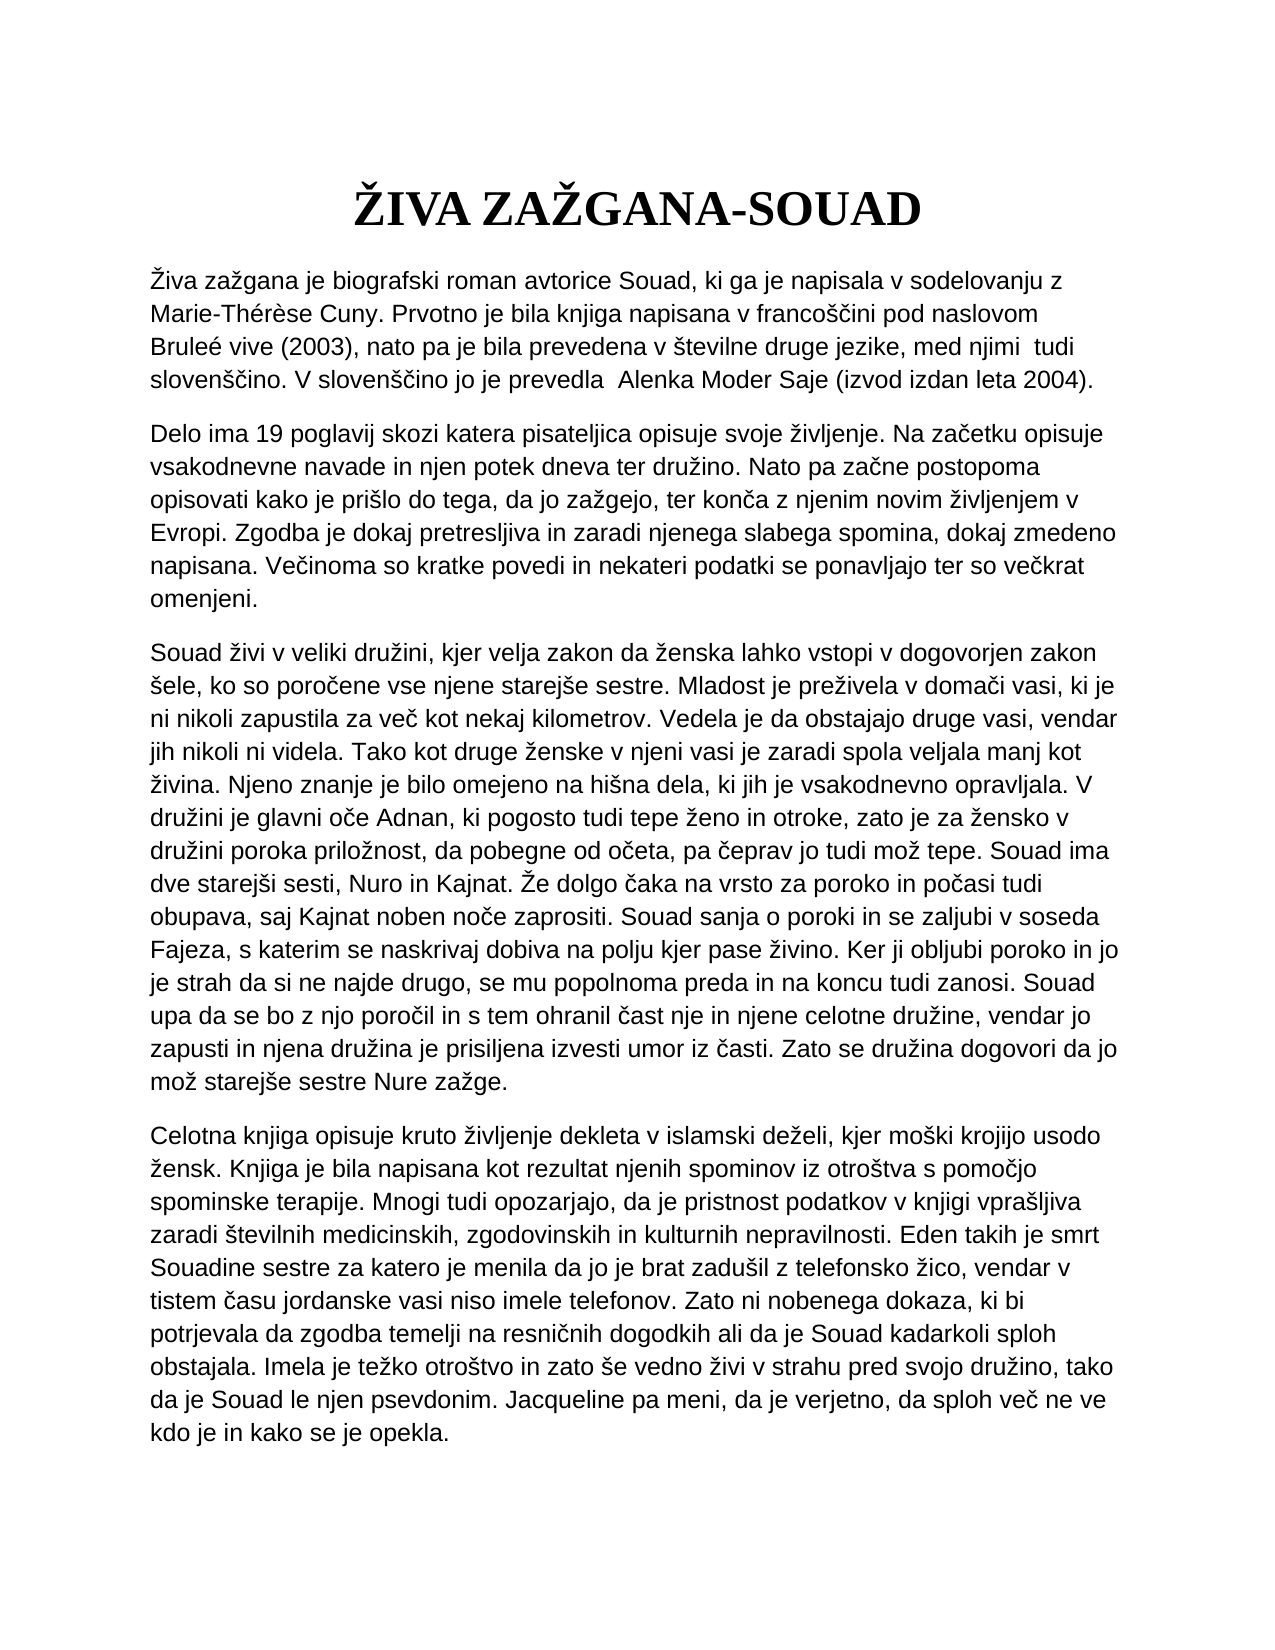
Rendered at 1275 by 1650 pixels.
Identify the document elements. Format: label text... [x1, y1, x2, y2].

subtitle ŽIVA ZAŽGANA-SOUAD [150, 179, 1125, 237]
text Živa zažgana je biografski roman avtorice Souad, ki ga je napisala v sodelovanju z Marie-Thérèse Cuny. Prvotno je bila knjiga napisana v francoščini pod naslovom Bruleé vive (2003), nato pa je bila prevedena v številne druge jezike, med njimi tudi slovenščino. V slovenščino jo je prevedla Alenka Moder Saje (izvod izdan leta 2004). [150, 266, 1125, 394]
text Souad živi v veliki družini, kjer velja zakon da ženska lahko vstopi v dogovorjen zakon šele, ko so poročene vse njene starejše sestre. Mladost je preživela v domači vasi, ki je ni nikoli zapustila za več kot nekaj kilometrov. Vedela je da obstajajo druge vasi, vendar jih nikoli ni videla. Tako kot druge ženske v njeni vasi je zaradi spola veljala manj kot živina. Njeno znanje je bilo omejeno na hišna dela, ki jih je vsakodnevno opravljala. V družini je glavni oče Adnan, ki pogosto tudi tepe ženo in otroke, zato je za žensko v družini poroka priložnost, da pobegne od očeta, pa čeprav jo tudi mož tepe. Souad ima dve starejši sesti, Nuro in Kajnat. Že dolgo čaka na vrsto za poroko in počasi tudi obupava, saj Kajnat noben noče zaprositi. Souad sanja o poroki in se zaljubi v soseda Fajeza, s katerim se naskrivaj dobiva na polju kjer pase živino. Ker ji obljubi poroko in jo je strah da si ne najde drugo, se mu popolnoma preda in na koncu tudi zanosi. Souad upa da se bo z njo poročil in s tem ohranil čast nje in njene celotne družine, vendar jo zapusti in njena družina je prisiljena izvesti umor iz časti. Zato se družina dogovori da jo mož starejše sestre Nure zažge. [150, 638, 1125, 1096]
text Delo ima 19 poglavij skozi katera pisateljica opisuje svoje življenje. Na začetku opisuje vsakodnevne navade in njen potek dneva ter družino. Nato pa začne postopoma opisovati kako je prišlo do tega, da jo zažgejo, ter konča z njenim novim življenjem v Evropi. Zgodba je dokaj pretresljiva in zaradi njenega slabega spomina, dokaj zmedeno napisana. Večinoma so kratke povedi in nekateri podatki se ponavljajo ter so večkrat omenjeni. [150, 419, 1125, 613]
text Celotna knjiga opisuje kruto življenje dekleta v islamski deželi, kjer moški krojijo usodo žensk. Knjiga je bila napisana kot rezultat njenih spominov iz otroštva s pomočjo spominske terapije. Mnogi tudi opozarjajo, da je pristnost podatkov v knjigi vprašljiva zaradi številnih medicinskih, zgodovinskih in kulturnih nepravilnosti. Eden takih je smrt Souadine sestre za katero je menila da jo je brat zadušil z telefonsko žico, vendar v tistem času jordanske vasi niso imele telefonov. Zato ni nobenega dokaza, ki bi potrjevala da zgodba temelji na resničnih dogodkih ali da je Souad kadarkoli sploh obstajala. Imela je težko otroštvo in zato še vedno živi v strahu pred svojo družino, tako da je Souad le njen psevdonim. Jacqueline pa meni, da je verjetno, da sploh več ne ve kdo je in kako se je opekla. [150, 1121, 1125, 1447]
